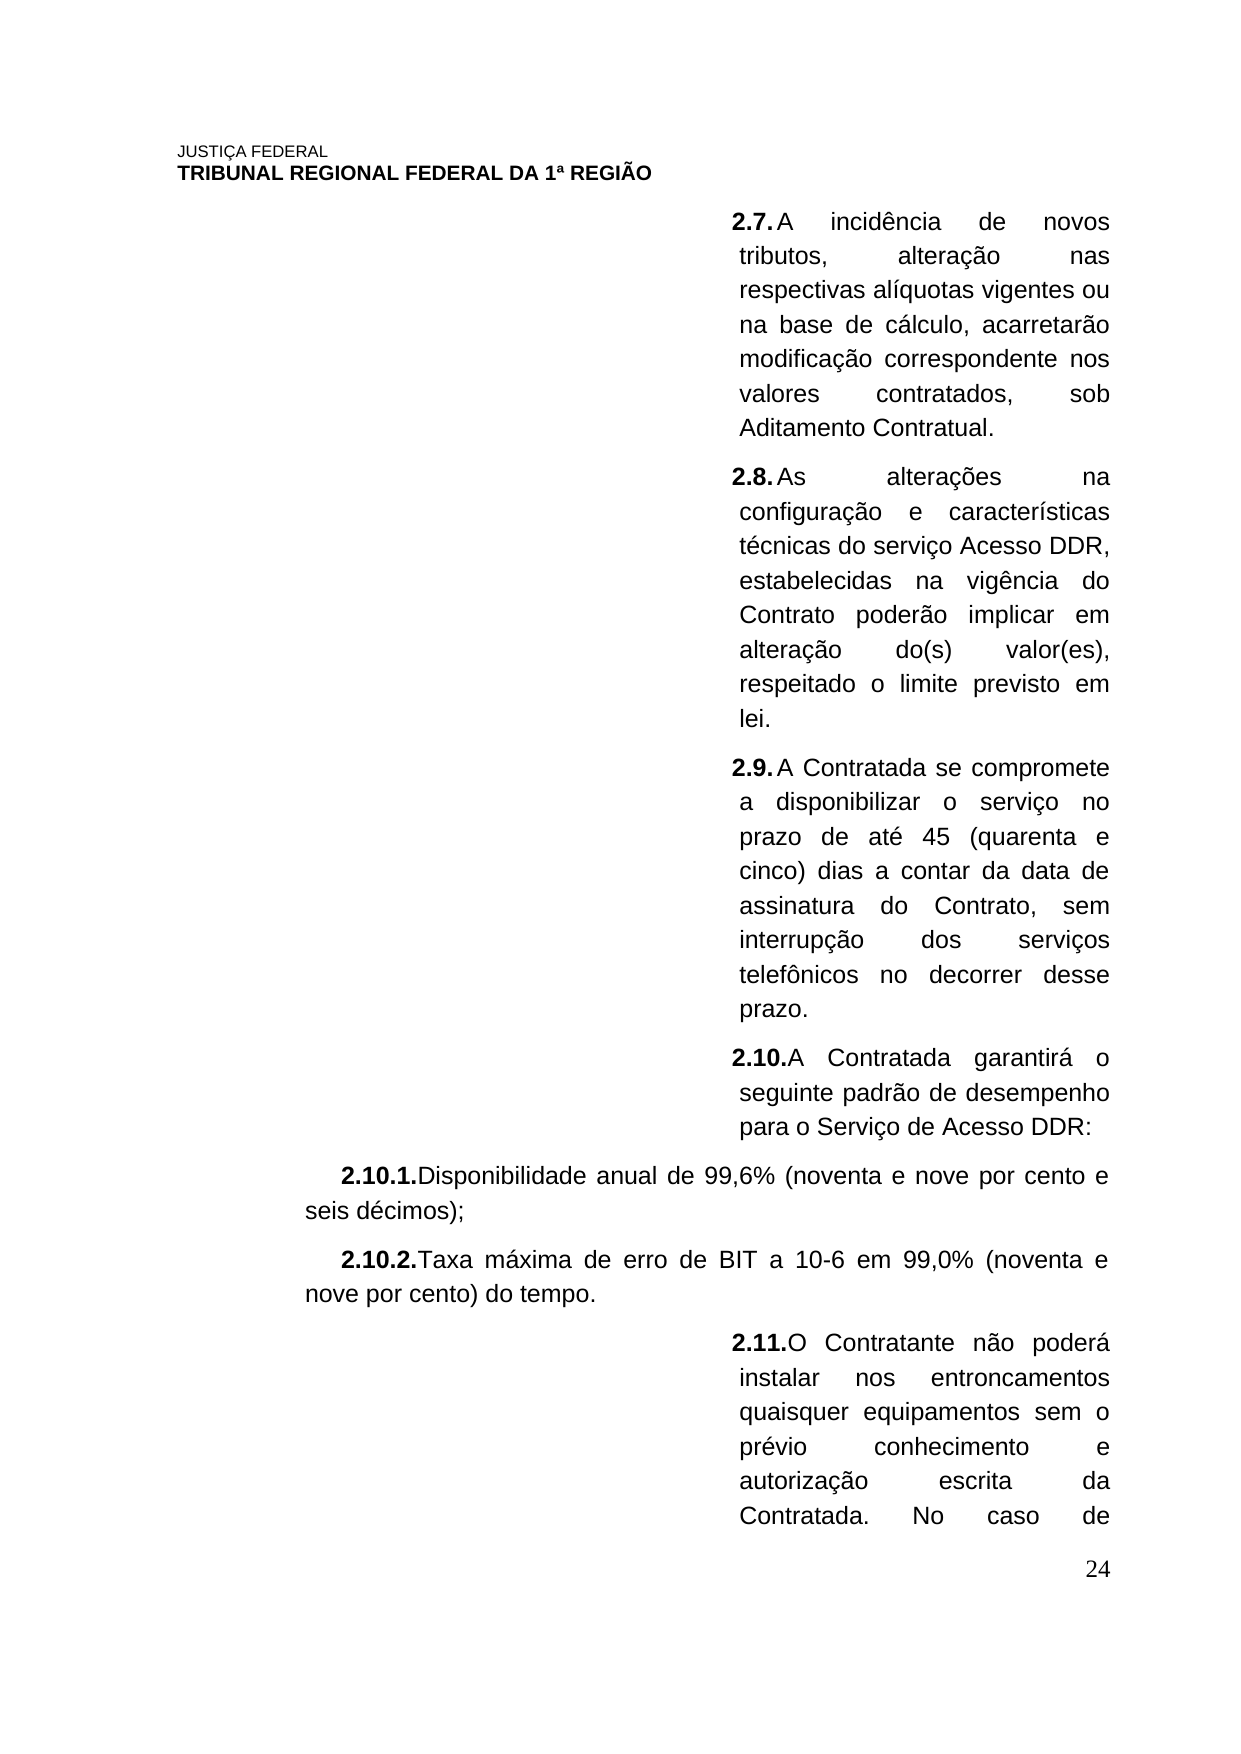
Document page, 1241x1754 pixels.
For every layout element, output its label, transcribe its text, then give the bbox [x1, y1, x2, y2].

list A Contratada se compromete a disponibilizar o serviço no prazo de até 45 (quarenta e cinco) dias a contar da data de assinatura do Contrato, sem interrupção dos serviços telefônicos no decorrer desse prazo. [985, 753, 1110, 1023]
list As alterações na configuração e características técnicas do serviço Acesso DDR, estabelecidas na vigência do Contrato poderão implicar em alteração do(s) valor(es), respeitado o limite previsto em lei. [694, 462, 1110, 732]
list Taxa máxima de erro de BIT a 10-6 em 99,0% (noventa e nove por cento) do tempo. [985, 1245, 1110, 1308]
list O Contratante não poderá instalar nos entroncamentos quaisquer equipamentos sem o prévio conhecimento e autorização escrita da Contratada. No caso de [694, 1328, 1110, 1529]
list A Contratada garantirá o seguinte padrão de desempenho para o Serviço de Acesso DDR: [985, 1043, 1110, 1141]
list Disponibilidade anual de 99,6% (noventa e nove por cento e seis décimos); [985, 1161, 1110, 1224]
list Taxa máxima de erro de BIT a 10-6 em 99,0% (noventa e nove por cento) do tempo. [252, 1245, 308, 1308]
list A incidência de novos tributos, alteração nas respectivas alíquotas vigentes ou na base de cálculo, acarretarão modificação correspondente nos valores contratados, sob Aditamento Contratual. [694, 206, 1110, 442]
list Disponibilidade anual de 99,6% (noventa e nove por cento e seis décimos); [252, 1161, 308, 1224]
